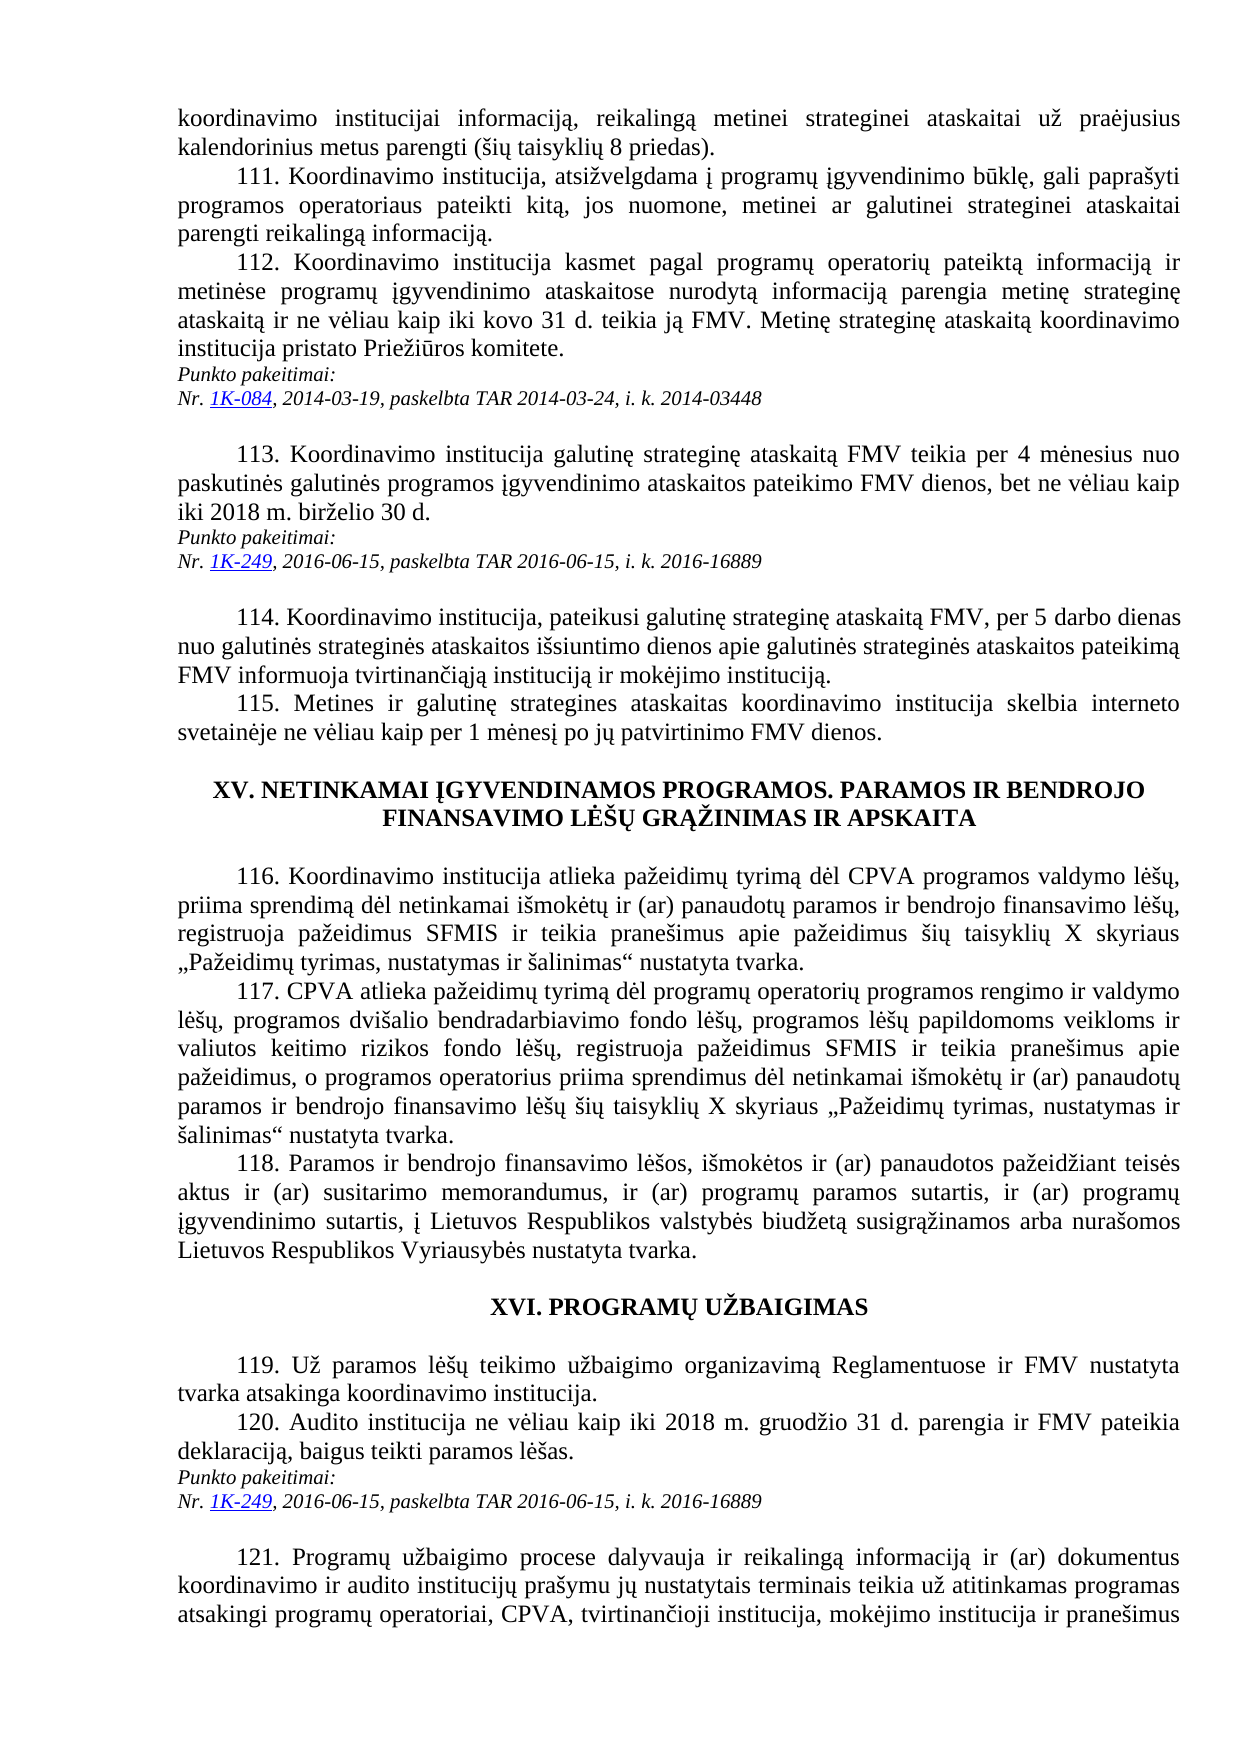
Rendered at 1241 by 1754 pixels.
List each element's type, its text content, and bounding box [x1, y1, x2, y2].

text Punkto pakeitimai: [177, 362, 1181, 386]
text 114. Koordinavimo institucija, pateikusi galutinę strateginę ataskaitą FMV, per 5 darbo dienas nuo galutinės strateginės ataskaitos išsiuntimo dienos apie galutinės strateginės ataskaitos pateikimą FMV informuoja tvirtinančiąją instituciją ir mokėjimo instituciją. [177, 602, 1181, 688]
text 118. Paramos ir bendrojo finansavimo lėšos, išmokėtos ir (ar) panaudotos pažeidžiant teisės aktus ir (ar) susitarimo memorandumus, ir (ar) programų paramos sutartis, ir (ar) programų įgyvendinimo sutartis, į Lietuvos Respublikos valstybės biudžetą susigrąžinamos arba nurašomos Lietuvos Respublikos Vyriausybės nustatyta tvarka. [177, 1148, 1181, 1263]
text 116. Koordinavimo institucija atlieka pažeidimų tyrimą dėl CPVA programos valdymo lėšų, priima sprendimą dėl netinkamai išmokėtų ir (ar) panaudotų paramos ir bendrojo finansavimo lėšų, registruoja pažeidimus SFMIS ir teikia pranešimus apie pažeidimus šių taisyklių X skyriaus „Pažeidimų tyrimas, nustatymas ir šalinimas“ nustatyta tvarka. [177, 861, 1181, 976]
text Nr. 1K-249, 2016-06-15, paskelbta TAR 2016-06-15, i. k. 2016-16889 [177, 1489, 1181, 1513]
text 121. Programų užbaigimo procese dalyvauja ir reikalingą informaciją ir (ar) dokumentus koordinavimo ir audito institucijų prašymu jų nustatytais terminais teikia už atitinkamas programas atsakingi programų operatoriai, CPVA, tvirtinančioji institucija, mokėjimo institucija ir pranešimus [177, 1542, 1181, 1628]
text Punkto pakeitimai: [177, 525, 1181, 549]
text XV. NETINKAMAI ĮGYVENDINAMOS PROGRAMOS. PARAMOS IR BENDROJO FINANSAVIMO LĖŠŲ GRĄŽINIMAS IR APSKAITA [177, 775, 1181, 832]
text Nr. 1K-249, 2016-06-15, paskelbta TAR 2016-06-15, i. k. 2016-16889 [177, 549, 1181, 573]
text koordinavimo institucijai informaciją, reikalingą metinei strateginei ataskaitai už praėjusius kalendorinius metus parengti (šių taisyklių 8 priedas). [177, 103, 1181, 161]
text Punkto pakeitimai: [177, 1465, 1181, 1489]
text 120. Audito institucija ne vėliau kaip iki 2018 m. gruodžio 31 d. parengia ir FMV pateikia deklaraciją, baigus teikti paramos lėšas. [177, 1407, 1181, 1465]
text 111. Koordinavimo institucija, atsižvelgdama į programų įgyvendinimo būklę, gali paprašyti programos operatoriaus pateikti kitą, jos nuomone, metinei ar galutinei strateginei ataskaitai parengti reikalingą informaciją. [177, 161, 1181, 247]
text 117. CPVA atlieka pažeidimų tyrimą dėl programų operatorių programos rengimo ir valdymo lėšų, programos dvišalio bendradarbiavimo fondo lėšų, programos lėšų papildomoms veikloms ir valiutos keitimo rizikos fondo lėšų, registruoja pažeidimus SFMIS ir teikia pranešimus apie pažeidimus, o programos operatorius priima sprendimus dėl netinkamai išmokėtų ir (ar) panaudotų paramos ir bendrojo finansavimo lėšų šių taisyklių X skyriaus „Pažeidimų tyrimas, nustatymas ir šalinimas“ nustatyta tvarka. [177, 976, 1181, 1148]
text Nr. 1K-084, 2014-03-19, paskelbta TAR 2014-03-24, i. k. 2014-03448 [177, 386, 1181, 410]
text 112. Koordinavimo institucija kasmet pagal programų operatorių pateiktą informaciją ir metinėse programų įgyvendinimo ataskaitose nurodytą informaciją parengia metinę strateginę ataskaitą ir ne vėliau kaip iki kovo 31 d. teikia ją FMV. Metinę strateginę ataskaitą koordinavimo institucija pristato Priežiūros komitete. [177, 247, 1181, 362]
text XVI. PROGRAMŲ UŽBAIGIMAS [177, 1292, 1181, 1321]
text 119. Už paramos lėšų teikimo užbaigimo organizavimą Reglamentuose ir FMV nustatyta tvarka atsakinga koordinavimo institucija. [177, 1350, 1181, 1407]
text 115. Metines ir galutinę strategines ataskaitas koordinavimo institucija skelbia interneto svetainėje ne vėliau kaip per 1 mėnesį po jų patvirtinimo FMV dienos. [177, 688, 1181, 746]
text 113. Koordinavimo institucija galutinę strateginę ataskaitą FMV teikia per 4 mėnesius nuo paskutinės galutinės programos įgyvendinimo ataskaitos pateikimo FMV dienos, bet ne vėliau kaip iki 2018 m. birželio 30 d. [177, 439, 1181, 525]
